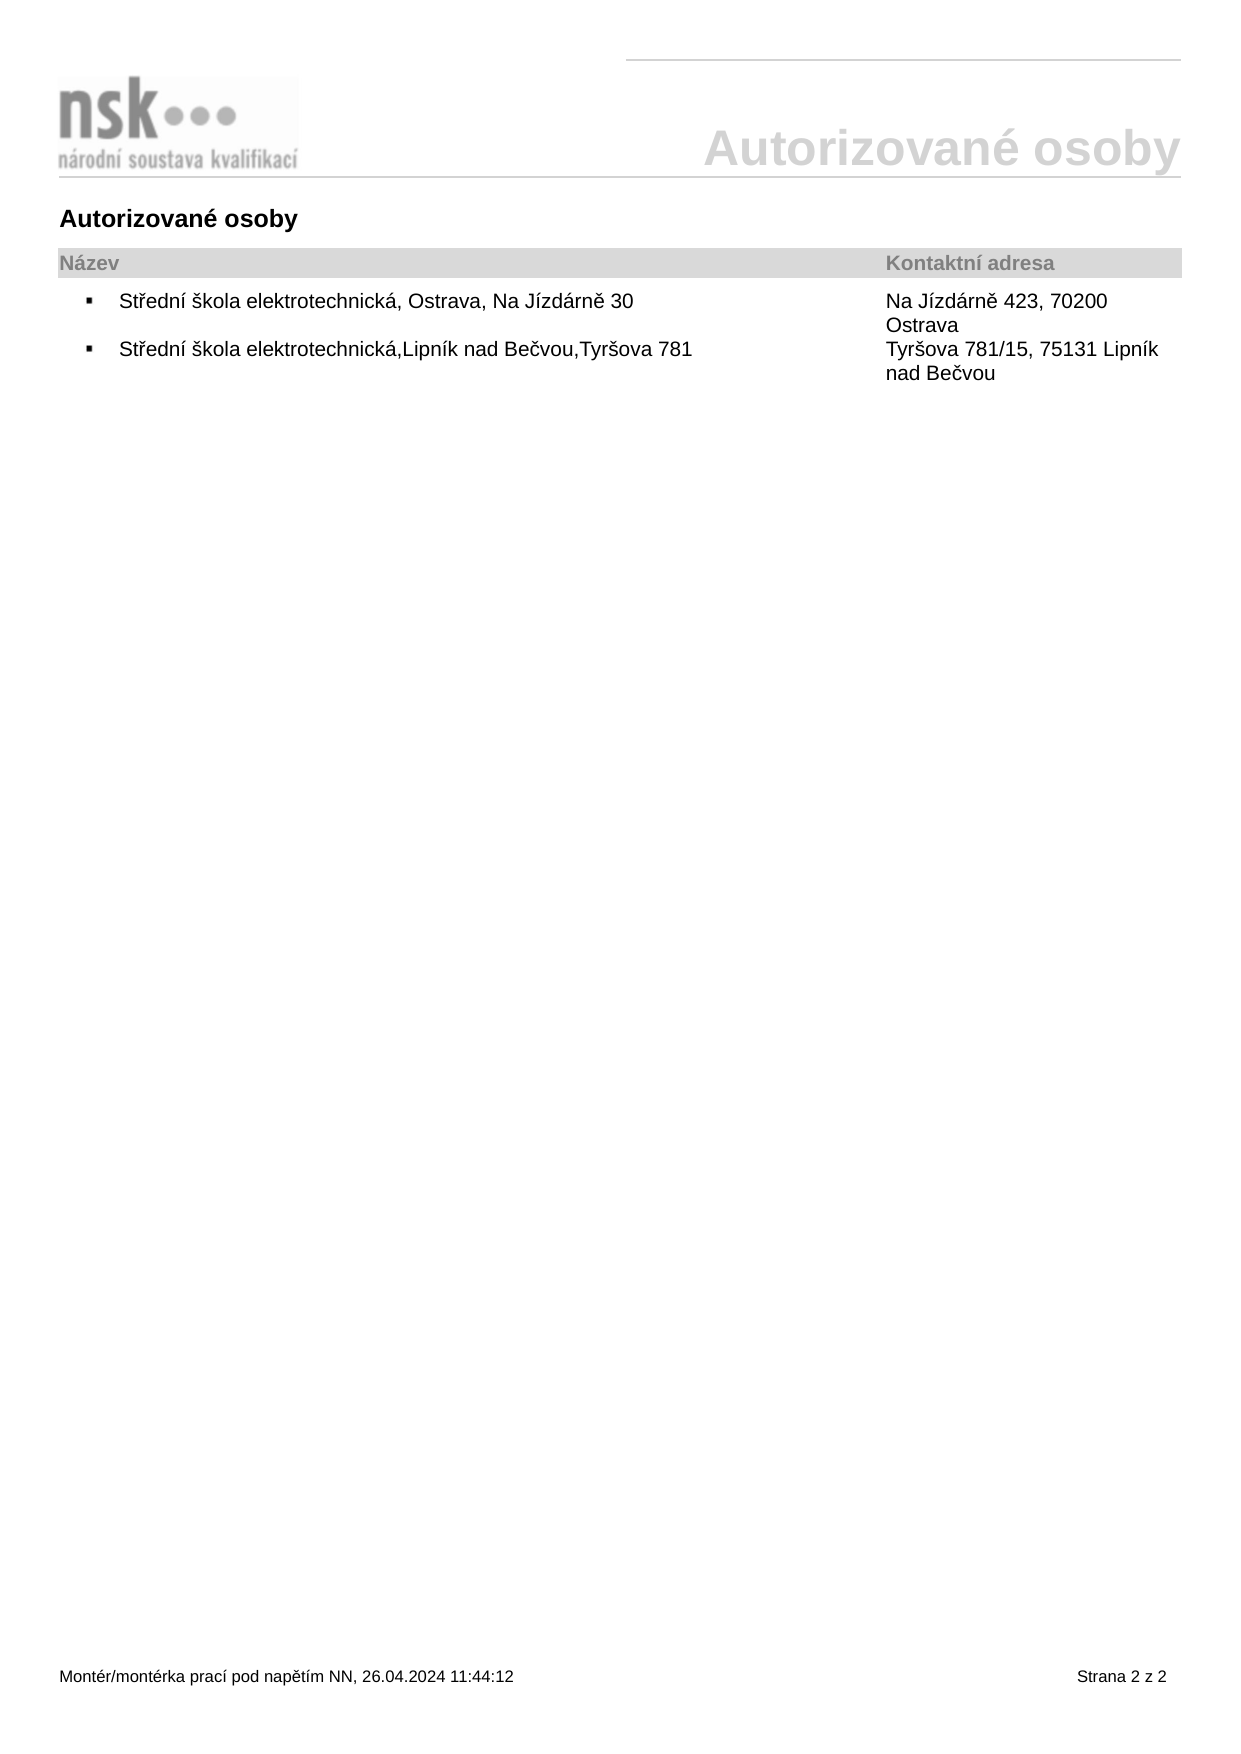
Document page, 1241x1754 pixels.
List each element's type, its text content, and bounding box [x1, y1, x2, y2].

table_cell [618, 278, 626, 289]
table_cell [1167, 278, 1181, 289]
table_cell [119, 171, 481, 176]
table_cell [119, 386, 481, 686]
table_cell [481, 236, 617, 248]
table_cell [481, 386, 617, 686]
table_cell [59, 986, 119, 1286]
table_cell [618, 1472, 626, 1658]
table_cell [618, 986, 626, 1286]
table_cell Střední škola elektrotechnická, Ostrava, Na Jízdárně 30 [119, 289, 886, 314]
table_cell [119, 1286, 481, 1472]
table_cell [481, 314, 617, 337]
table_cell [860, 236, 886, 248]
table_cell [481, 1286, 617, 1472]
table_cell [860, 386, 886, 686]
table_cell [626, 194, 860, 200]
table_cell [626, 986, 860, 1286]
table_cell [626, 686, 860, 986]
table_cell [59, 386, 119, 686]
table_cell [1167, 194, 1181, 200]
table_cell [626, 386, 860, 686]
table_cell [119, 278, 481, 289]
table_cell Autorizované osoby [59, 200, 1181, 236]
table_cell [1167, 986, 1181, 1286]
table_cell Strana 2 z 2 [860, 1658, 1167, 1694]
table_cell Na Jízdárně 423, 70200 Ostrava [886, 289, 1181, 337]
table_cell [860, 1286, 886, 1472]
table_cell [119, 314, 481, 337]
table_cell [119, 362, 481, 386]
table_cell [1167, 1658, 1181, 1694]
table_cell [59, 362, 119, 386]
table_cell [626, 362, 860, 386]
table_cell [618, 170, 626, 176]
picture [57, 59, 619, 171]
table_cell [619, 59, 626, 170]
table_cell [886, 686, 1167, 986]
table_cell Střední škola elektrotechnická,Lipník nad Bečvou,Tyršova 781 [119, 337, 886, 362]
table_cell [626, 314, 860, 337]
table_cell [626, 236, 860, 248]
table_cell Montér/montérka prací pod napětím NN, 26.04.2024 11:44:12 [59, 1658, 860, 1694]
table_cell [860, 278, 886, 289]
table_cell Tyršova 781/15, 75131 Lipník nad Bečvou [886, 337, 1181, 386]
table_cell Autorizované osoby [626, 61, 1181, 176]
table_cell Kontaktní adresa [886, 250, 1180, 277]
table_cell [860, 986, 886, 1286]
table_cell [59, 236, 119, 248]
table_cell [481, 194, 617, 200]
picture [59, 288, 119, 313]
table_cell [860, 194, 886, 200]
table_cell [59, 314, 119, 336]
table_cell [481, 986, 617, 1286]
table_cell [626, 278, 860, 289]
table_cell [119, 686, 481, 986]
table_cell [119, 194, 481, 200]
table_cell [481, 686, 617, 986]
table_cell [860, 1472, 886, 1658]
table_cell [860, 314, 886, 337]
table_cell [59, 171, 119, 176]
table_cell [481, 1472, 617, 1658]
table_cell [886, 1472, 1167, 1658]
table_cell [618, 362, 626, 386]
table_cell [59, 194, 119, 200]
table_cell [481, 171, 617, 176]
table_cell [59, 686, 119, 986]
table_cell [59, 1286, 119, 1472]
table_cell [626, 1472, 860, 1658]
table_cell [119, 236, 481, 248]
table_cell [886, 386, 1167, 686]
table_cell [618, 686, 626, 986]
table_cell [860, 686, 886, 986]
table_cell [626, 1286, 860, 1472]
table_cell [1167, 386, 1181, 686]
table_cell [618, 314, 626, 337]
table_cell [481, 278, 617, 289]
table_cell [119, 986, 481, 1286]
picture [59, 336, 119, 361]
table_cell [618, 236, 626, 248]
table_cell [886, 986, 1167, 1286]
table_cell Název [60, 250, 885, 277]
table_cell [59, 178, 1181, 194]
table_cell [618, 386, 626, 686]
table_cell [618, 194, 626, 200]
table_cell [618, 1286, 626, 1472]
table_cell [1167, 236, 1181, 248]
table_cell [119, 1472, 481, 1658]
table_cell [886, 1286, 1167, 1472]
table_cell [886, 194, 1167, 200]
table_cell [1167, 686, 1181, 986]
table_cell [886, 236, 1167, 248]
table_cell [1167, 1286, 1181, 1472]
table_cell [1167, 1472, 1181, 1658]
table_cell [59, 278, 119, 288]
table_cell [481, 362, 617, 386]
table_cell [886, 278, 1167, 289]
table_cell [860, 362, 886, 386]
table_cell [59, 1472, 119, 1658]
